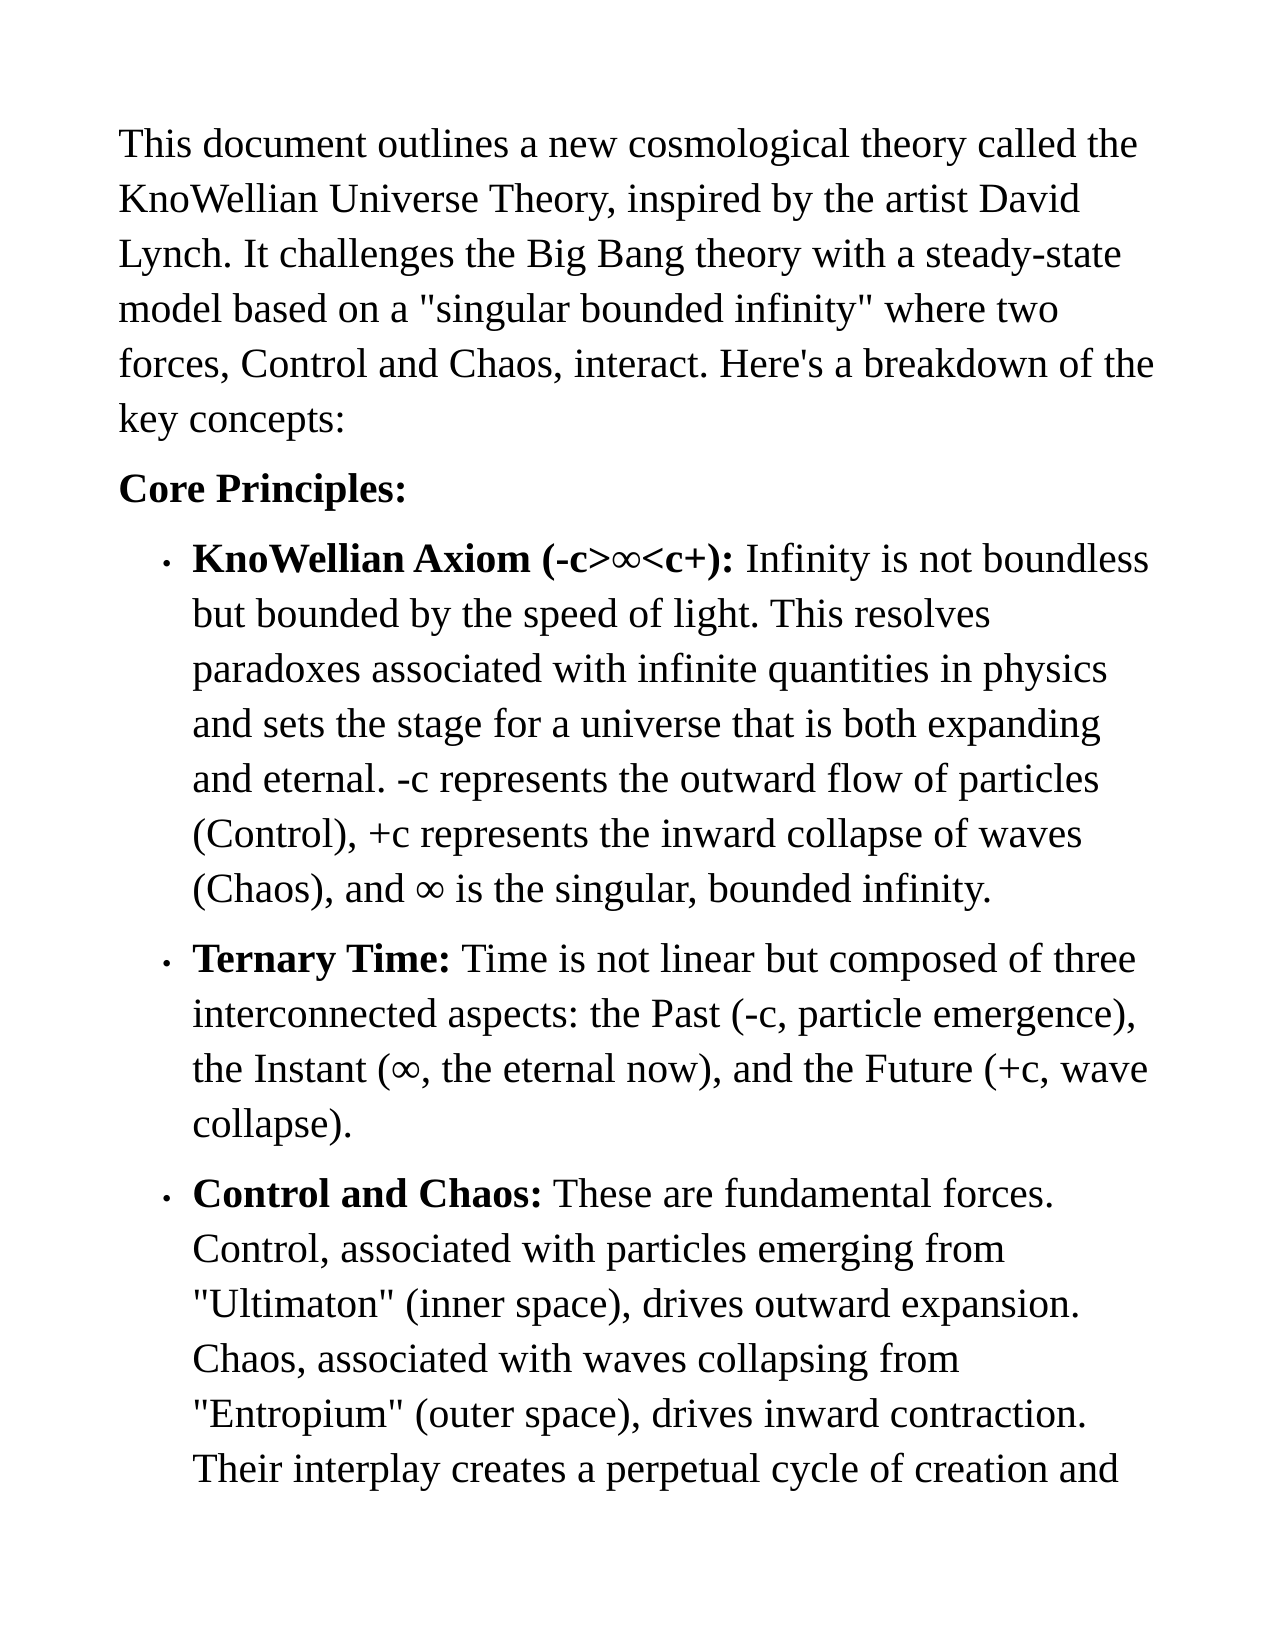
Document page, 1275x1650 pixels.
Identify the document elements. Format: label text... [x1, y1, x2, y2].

text Core Principles: [118, 463, 1157, 511]
text This document outlines a new cosmological theory called the KnoWellian Universe Theory, inspired by the artist David Lynch. It challenges the Big Bang theory with a steady-state model based on a "singular bounded infinity" where two forces, Control and Chaos, interact. Here's a breakdown of the key concepts: [118, 118, 1157, 442]
list Ternary Time: Time is not linear but composed of three interconnected aspects: the Past (-c, particle emergence), the Instant (∞, the eternal now), and the Future (+c, wave collapse). [162, 933, 1157, 1147]
list Control and Chaos: These are fundamental forces. Control, associated with particles emerging from "Ultimaton" (inner space), drives outward expansion. Chaos, associated with waves collapsing from "Entropium" (outer space), drives inward contraction. Their interplay creates a perpetual cycle of creation and [162, 1168, 1157, 1492]
list KnoWellian Axiom (-c>∞<c+): Infinity is not boundless but bounded by the speed of light. This resolves paradoxes associated with infinite quantities in physics and sets the stage for a universe that is both expanding and eternal. -c represents the outward flow of particles (Control), +c represents the inward collapse of waves (Chaos), and ∞ is the singular, bounded infinity. [162, 533, 1157, 912]
